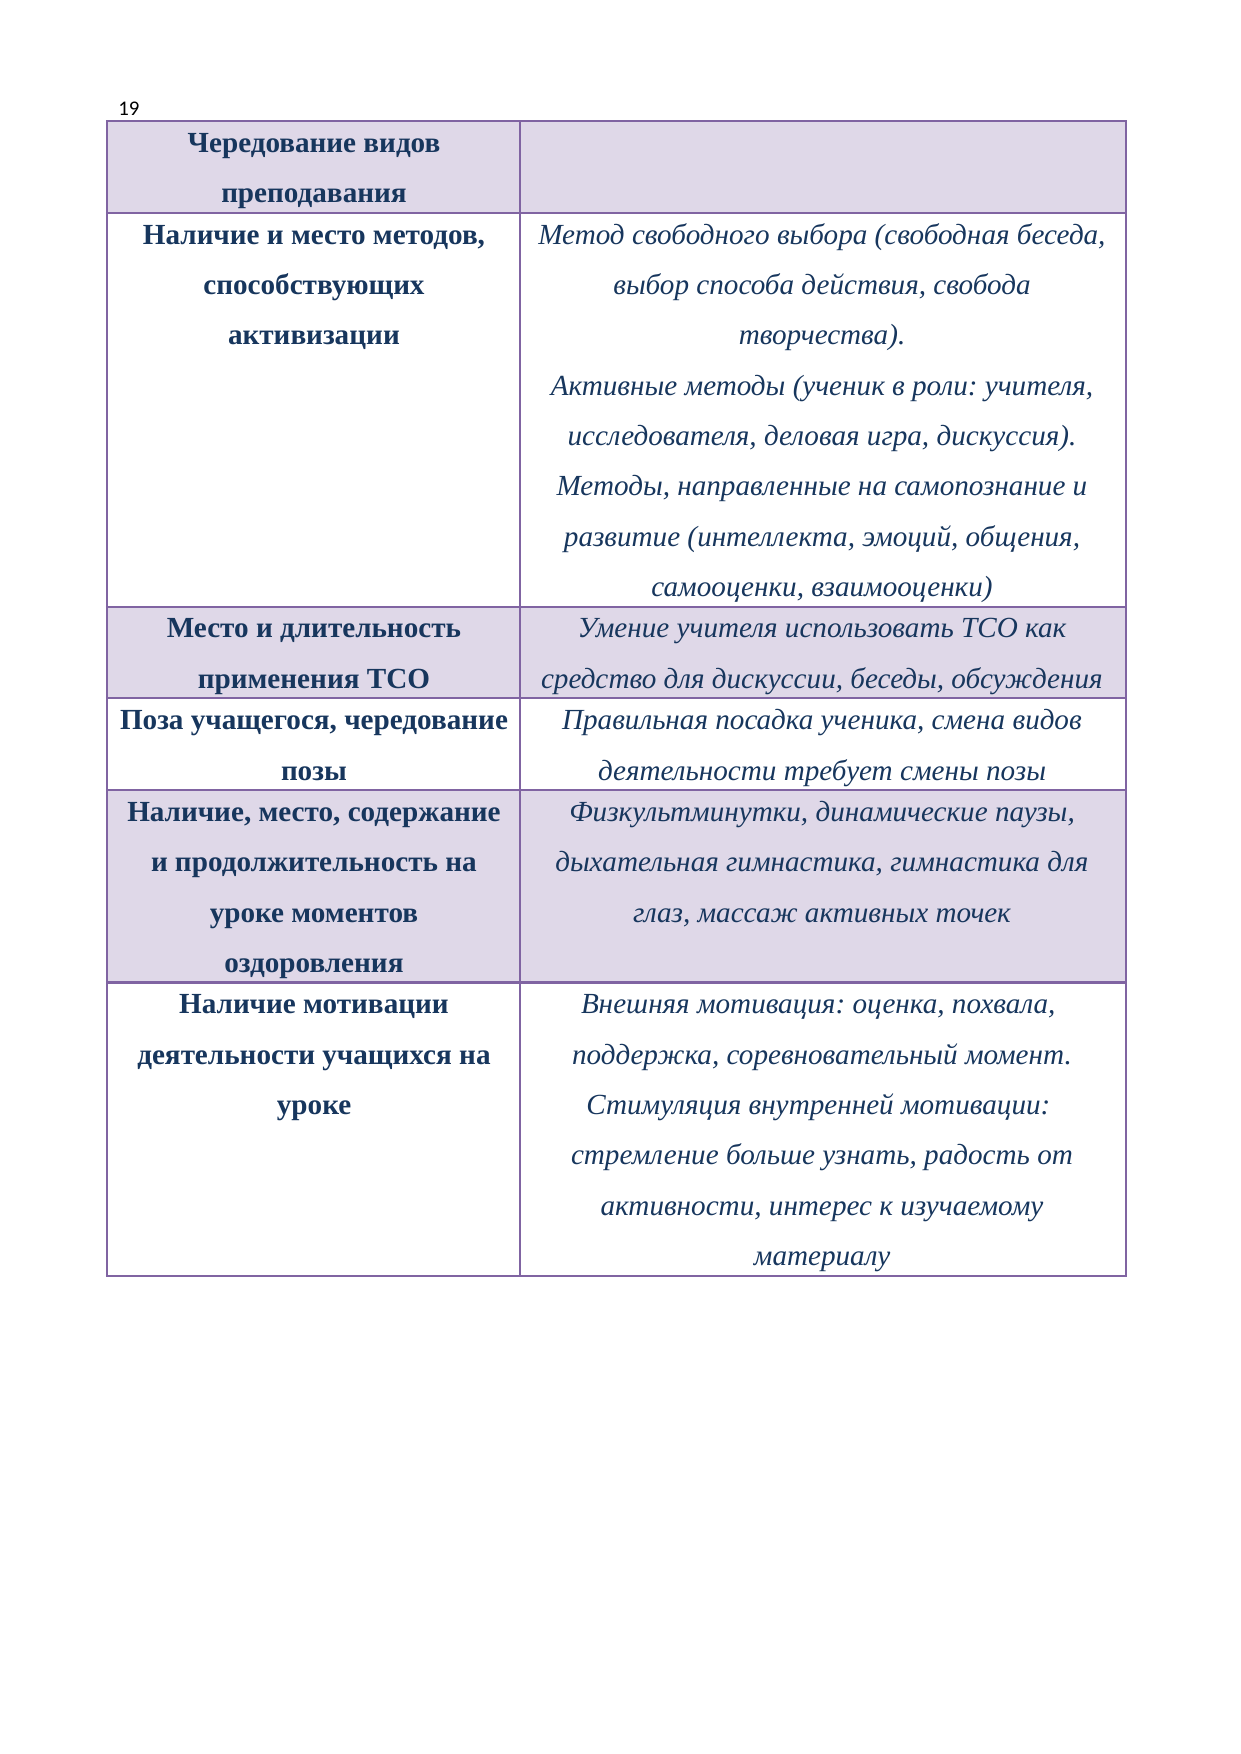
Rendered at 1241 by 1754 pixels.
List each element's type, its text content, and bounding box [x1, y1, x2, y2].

table_cell Метод свободного выбора (свободная беседа, выбор способа действия, свобода творчества). Активные методы (ученик в роли: учителя, исследователя, деловая игра, дискуссия). Методы, направленные на самопознание и развитие (интеллекта, эмоций, общения, самооценки, взаимооценки) [521, 214, 1125, 606]
table_cell Чередование видов преподавания [108, 122, 519, 212]
table_cell Место и длительность применения ТСО [108, 608, 519, 697]
table_cell Наличие и место методов, способствующих активизации [108, 214, 519, 606]
table_cell Физкультминутки, динамические паузы, дыхательная гимнастика, гимнастика для глаз, массаж активных точек [521, 791, 1125, 981]
table_cell Правильная посадка ученика, смена видов деятельности требует смены позы [521, 699, 1125, 789]
table_cell Наличие, место, содержание и продолжительность на уроке моментов оздоровления [108, 791, 519, 981]
table_cell Поза учащегося, чередование позы [108, 699, 519, 789]
table_cell Умение учителя использовать ТСО как средство для дискуссии, беседы, обсуждения [521, 608, 1125, 697]
table_cell Наличие мотивации деятельности учащихся на уроке [108, 984, 519, 1274]
table_cell [521, 122, 1125, 212]
table_cell Внешняя мотивация: оценка, похвала, поддержка, соревновательный момент. Стимуляция внутренней мотивации: стремление больше узнать, радость от активности, интерес к изучаемому материалу [521, 984, 1125, 1274]
